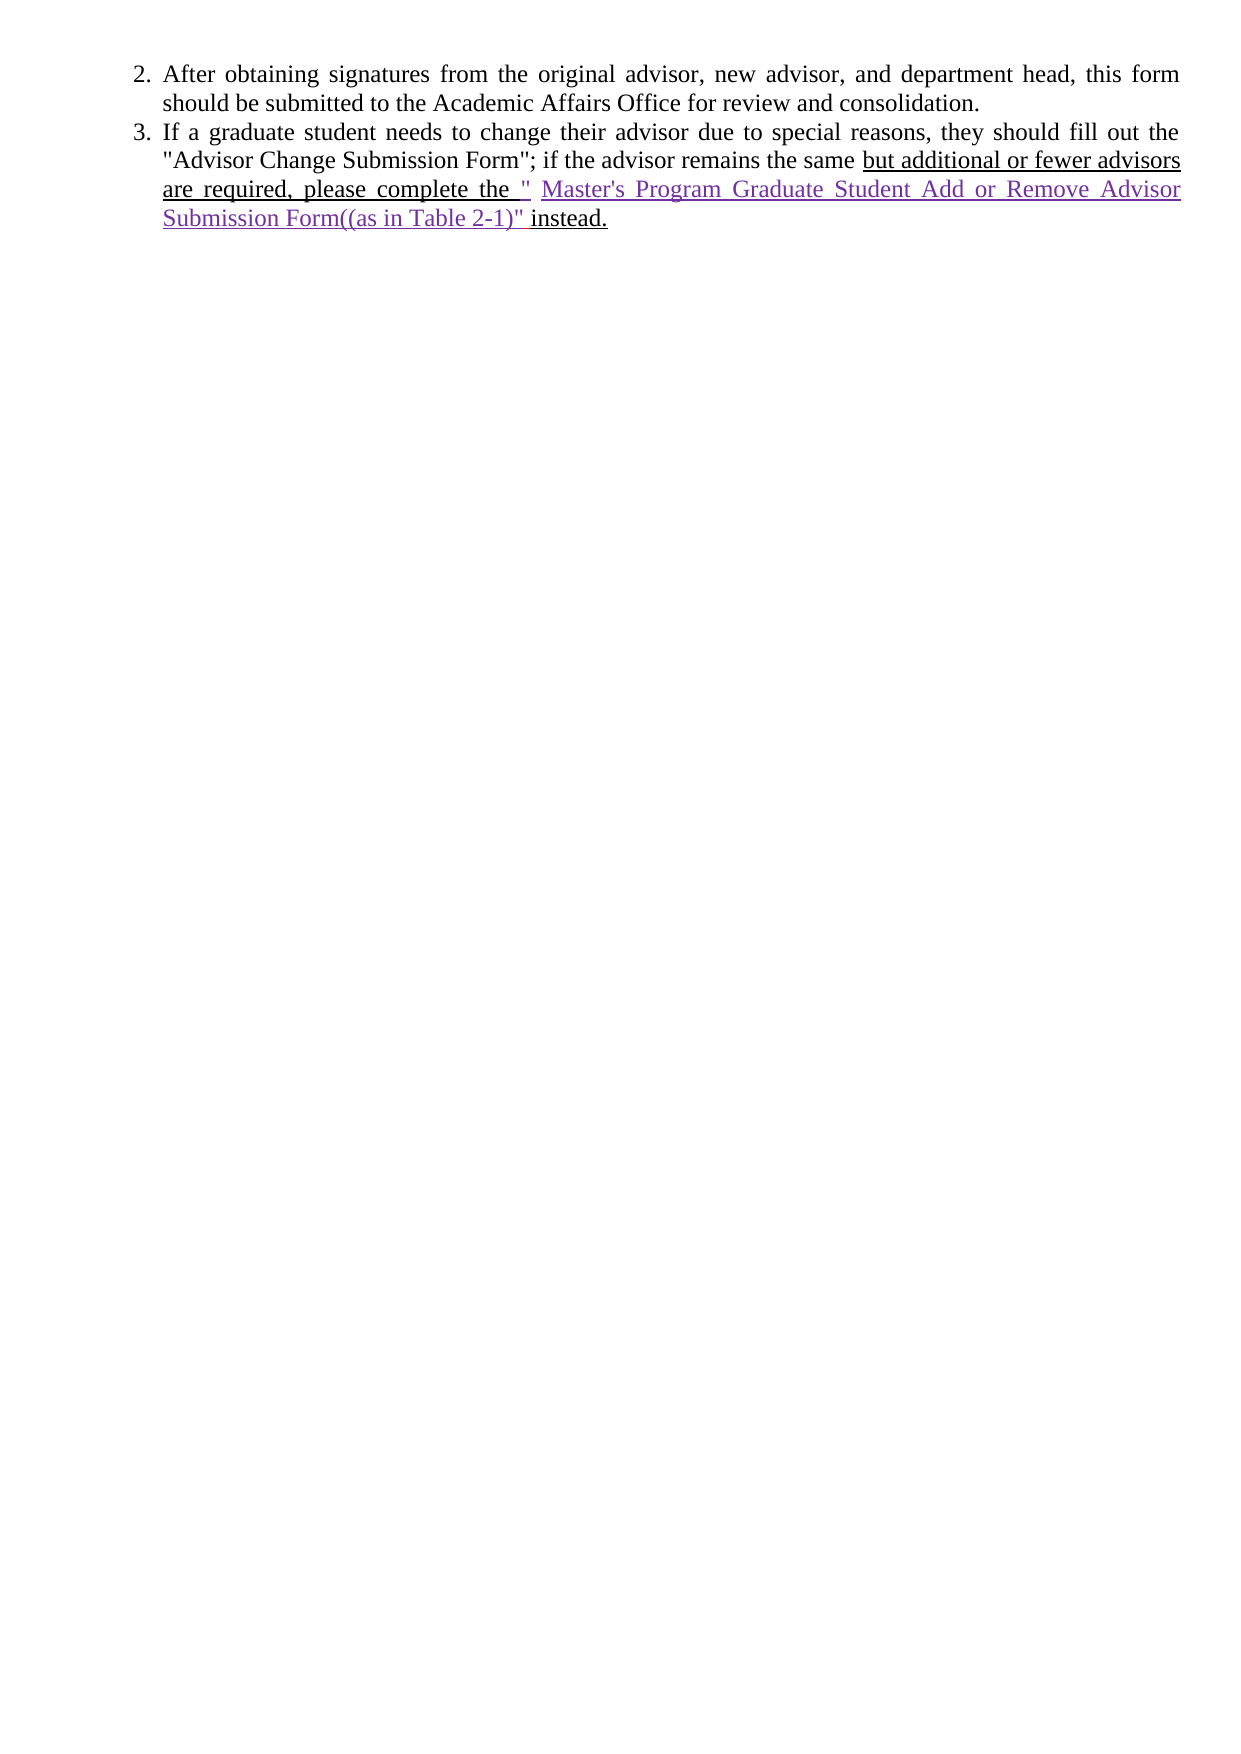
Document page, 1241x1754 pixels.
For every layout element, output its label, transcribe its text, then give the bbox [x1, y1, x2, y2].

list After obtaining signatures from the original advisor, new advisor, and department head, this form should be submitted to the Academic Affairs Office for review and consolidation. [133, 59, 1181, 117]
list If a graduate student needs to change their advisor due to special reasons, they should fill out the "Advisor Change Submission Form"; if the advisor remains the same but additional or fewer advisors are required, please complete the " Master's Program Graduate Student Add or Remove Advisor Submission Form((as in Table 2-1)" instead. [133, 117, 1181, 232]
